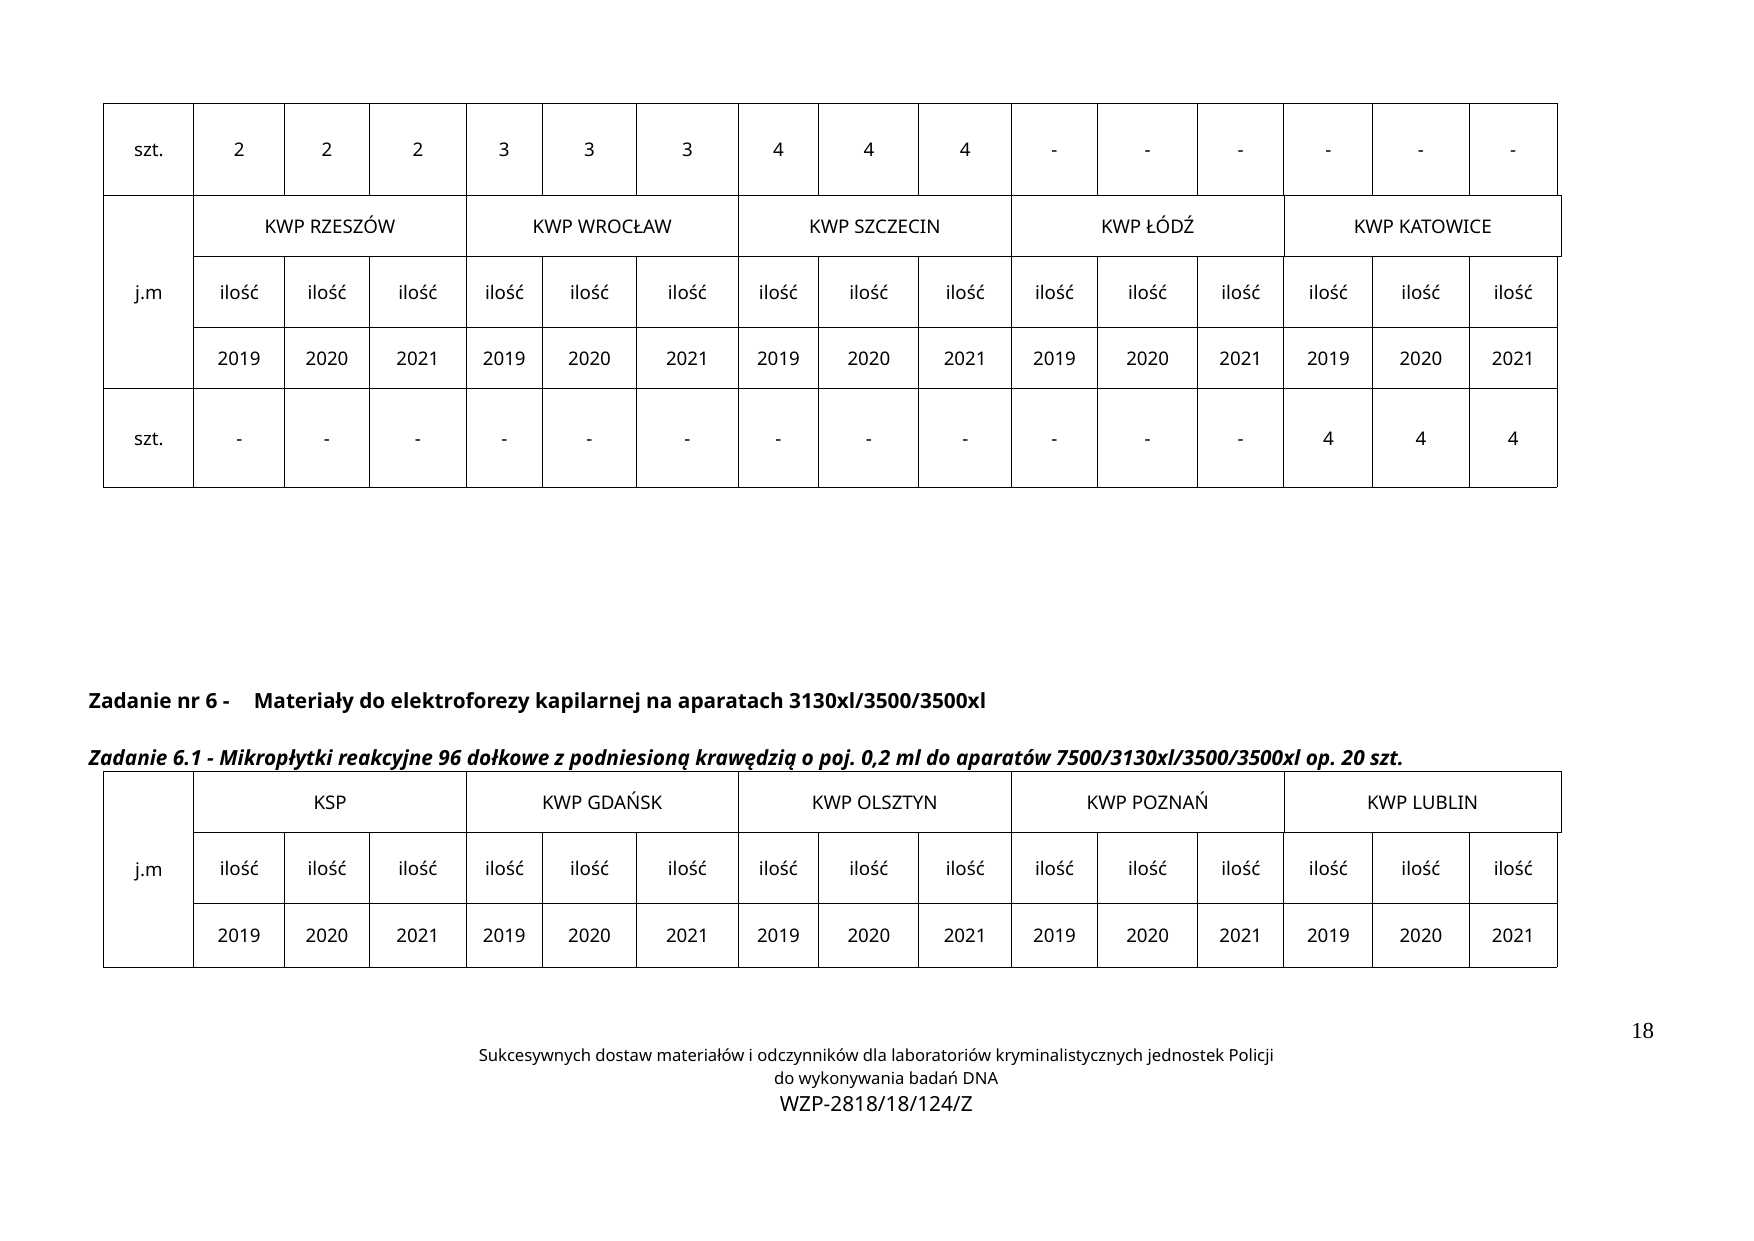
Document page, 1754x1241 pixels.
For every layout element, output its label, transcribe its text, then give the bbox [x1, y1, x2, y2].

text Zadanie nr 6 - Materiały do elektroforezy kapilarnej na aparatach 3130xl/3500/3500xl [89, 686, 1654, 714]
table_cell ilość [819, 833, 918, 903]
table_cell - [637, 389, 738, 486]
table_cell ilość [1284, 833, 1372, 903]
table_cell 2019 [194, 904, 284, 967]
table_cell - [285, 389, 369, 486]
table_cell ilość [819, 257, 918, 327]
table_cell ilość [739, 257, 818, 327]
table_cell ilość [1284, 257, 1372, 327]
table_cell 4 [819, 104, 918, 195]
table_cell - [819, 389, 918, 486]
table_cell ilość [739, 833, 818, 903]
table_cell ilość [1198, 833, 1283, 903]
table_cell 2019 [1012, 904, 1097, 967]
table_cell - [543, 389, 636, 486]
table_cell ilość [1098, 257, 1197, 327]
table_cell - [1470, 104, 1557, 195]
table_cell 4 [919, 104, 1011, 195]
table_cell 2021 [1198, 904, 1283, 967]
table_cell 2020 [1098, 904, 1197, 967]
table_cell 2020 [543, 328, 636, 388]
table_cell KWP RZESZÓW [194, 196, 466, 256]
table_cell 2020 [1373, 328, 1469, 388]
table_cell - [1284, 104, 1372, 195]
table_cell 4 [1373, 389, 1469, 486]
table_cell ilość [194, 257, 284, 327]
table_cell ilość [1098, 833, 1197, 903]
table_cell 2019 [1012, 328, 1097, 388]
table_cell ilość [637, 833, 738, 903]
table_cell 2019 [739, 904, 818, 967]
table_cell - [370, 389, 466, 486]
table_cell 2019 [1284, 904, 1372, 967]
table_header j.m [104, 772, 193, 967]
text Zadanie 6.1 - Mikropłytki reakcyjne 96 dołkowe z podniesioną krawędzią o poj. 0,2 ml do aparatów 7500/3130xl/3500/3500xl op. 20 szt. [89, 743, 1654, 771]
table_cell ilość [370, 833, 466, 903]
table_cell ilość [919, 257, 1011, 327]
table_cell 2021 [1198, 328, 1283, 388]
table_cell 2021 [1470, 904, 1557, 967]
table_header KWP GDAŃSK [467, 772, 738, 832]
table_cell ilość [919, 833, 1011, 903]
table_cell - [1012, 389, 1097, 486]
table_cell 4 [1284, 389, 1372, 486]
table_cell 2021 [370, 904, 466, 967]
table_cell ilość [1373, 257, 1469, 327]
table_cell 2 [194, 104, 284, 195]
table_cell ilość [1012, 833, 1097, 903]
table_cell 2019 [194, 328, 284, 388]
table_cell ilość [194, 833, 284, 903]
table_cell 2021 [1470, 328, 1557, 388]
table_cell ilość [1373, 833, 1469, 903]
table_cell - [1198, 104, 1283, 195]
table_cell 2019 [467, 904, 542, 967]
table_cell KWP ŁÓDŹ [1012, 196, 1284, 256]
table_cell 2020 [543, 904, 636, 967]
table_cell ilość [1470, 257, 1557, 327]
table_cell KWP SZCZECIN [739, 196, 1011, 256]
table_cell 3 [467, 104, 542, 195]
table_cell ilość [285, 833, 369, 903]
table_header KSP [194, 772, 466, 832]
table_cell ilość [285, 257, 369, 327]
table_cell 3 [637, 104, 738, 195]
table_cell j.m [104, 196, 193, 388]
table_cell szt. [104, 104, 193, 195]
table_cell 2021 [919, 904, 1011, 967]
table_cell ilość [1198, 257, 1283, 327]
table_cell szt. [104, 389, 193, 486]
table_cell ilość [1470, 833, 1557, 903]
table_header KWP POZNAŃ [1012, 772, 1284, 832]
table_cell ilość [370, 257, 466, 327]
table_cell 2 [370, 104, 466, 195]
table_cell - [919, 389, 1011, 486]
table_cell 4 [739, 104, 818, 195]
table_cell - [1373, 104, 1469, 195]
table_header KWP OLSZTYN [739, 772, 1011, 832]
table_cell 2021 [919, 328, 1011, 388]
table_cell 2019 [1284, 328, 1372, 388]
table_cell 2020 [285, 904, 369, 967]
table_cell 2019 [467, 328, 542, 388]
table_cell 2020 [819, 328, 918, 388]
table_cell - [467, 389, 542, 486]
table_cell KWP WROCŁAW [467, 196, 738, 256]
table_cell 2020 [285, 328, 369, 388]
table_cell 2019 [739, 328, 818, 388]
table_cell ilość [467, 833, 542, 903]
table_cell - [739, 389, 818, 486]
table_cell 2021 [637, 904, 738, 967]
table_cell ilość [543, 257, 636, 327]
table_cell 2020 [819, 904, 918, 967]
table_cell - [1012, 104, 1097, 195]
table_cell 2020 [1098, 328, 1197, 388]
table_cell - [1098, 389, 1197, 486]
table_cell KWP KATOWICE [1285, 196, 1561, 256]
table_cell 2021 [637, 328, 738, 388]
table_cell ilość [637, 257, 738, 327]
table_cell 3 [543, 104, 636, 195]
table_cell - [194, 389, 284, 486]
table_cell 2021 [370, 328, 466, 388]
table_cell 2020 [1373, 904, 1469, 967]
table_cell 2 [285, 104, 369, 195]
table_cell ilość [467, 257, 542, 327]
table_cell - [1198, 389, 1283, 486]
table_cell ilość [1012, 257, 1097, 327]
table_cell 4 [1470, 389, 1557, 486]
table_header KWP LUBLIN [1285, 772, 1561, 832]
table_cell ilość [543, 833, 636, 903]
table_cell - [1098, 104, 1197, 195]
